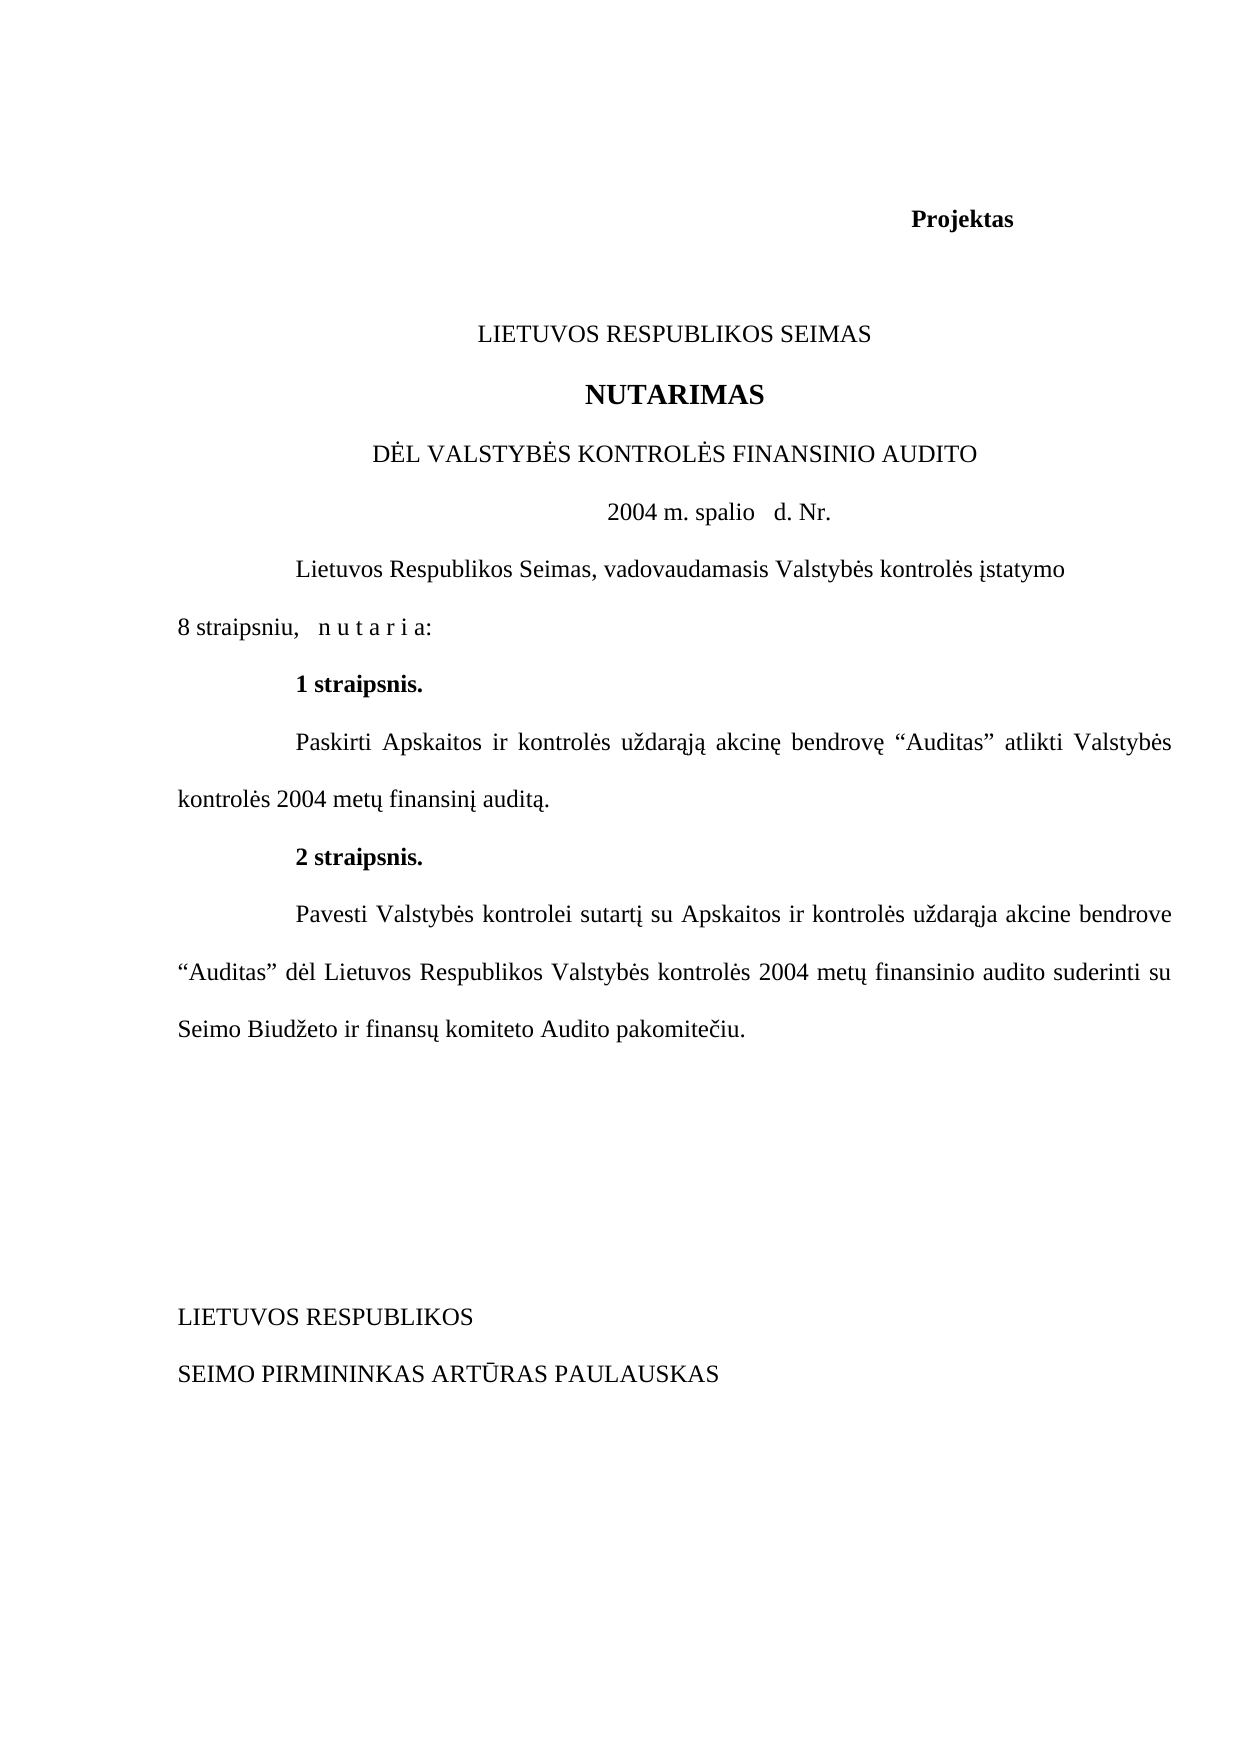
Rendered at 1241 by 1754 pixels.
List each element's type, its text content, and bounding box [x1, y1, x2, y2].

text DĖL VALSTYBĖS KONTROLĖS FINANSINIO AUDITO [177, 439, 1172, 468]
text Pavesti Valstybės kontrolei sutartį su Apskaitos ir kontrolės uždarąja akcine bendrove “Auditas” dėl Lietuvos Respublikos Valstybės kontrolės 2004 metų finansinio audito suderinti su Seimo Biudžeto ir finansų komiteto Audito pakomitečiu. [177, 899, 1172, 1043]
text 1 straipsnis. [177, 669, 1172, 698]
text LIETUVOS RESPUBLIKOS [177, 1302, 1172, 1330]
text Lietuvos Respublikos Seimas, vadovaudamasis Valstybės kontrolės įstatymo [177, 554, 1172, 583]
text 2 straipsnis. [177, 842, 1172, 870]
text 8 straipsniu, n u t a r i a: [177, 612, 1172, 640]
text Paskirti Apskaitos ir kontrolės uždarąją akcinę bendrovę “Auditas” atlikti Valstybės kontrolės 2004 metų finansinį auditą. [177, 727, 1172, 813]
text NUTARIMAS [177, 377, 1172, 410]
text Projektas [177, 204, 1172, 233]
text 2004 m. spalio d. Nr. [177, 497, 1143, 525]
text LIETUVOS RESPUBLIKOS SEIMAS [177, 319, 1172, 348]
text SEIMO PIRMININKAS ARTŪRAS PAULAUSKAS [177, 1359, 1172, 1388]
